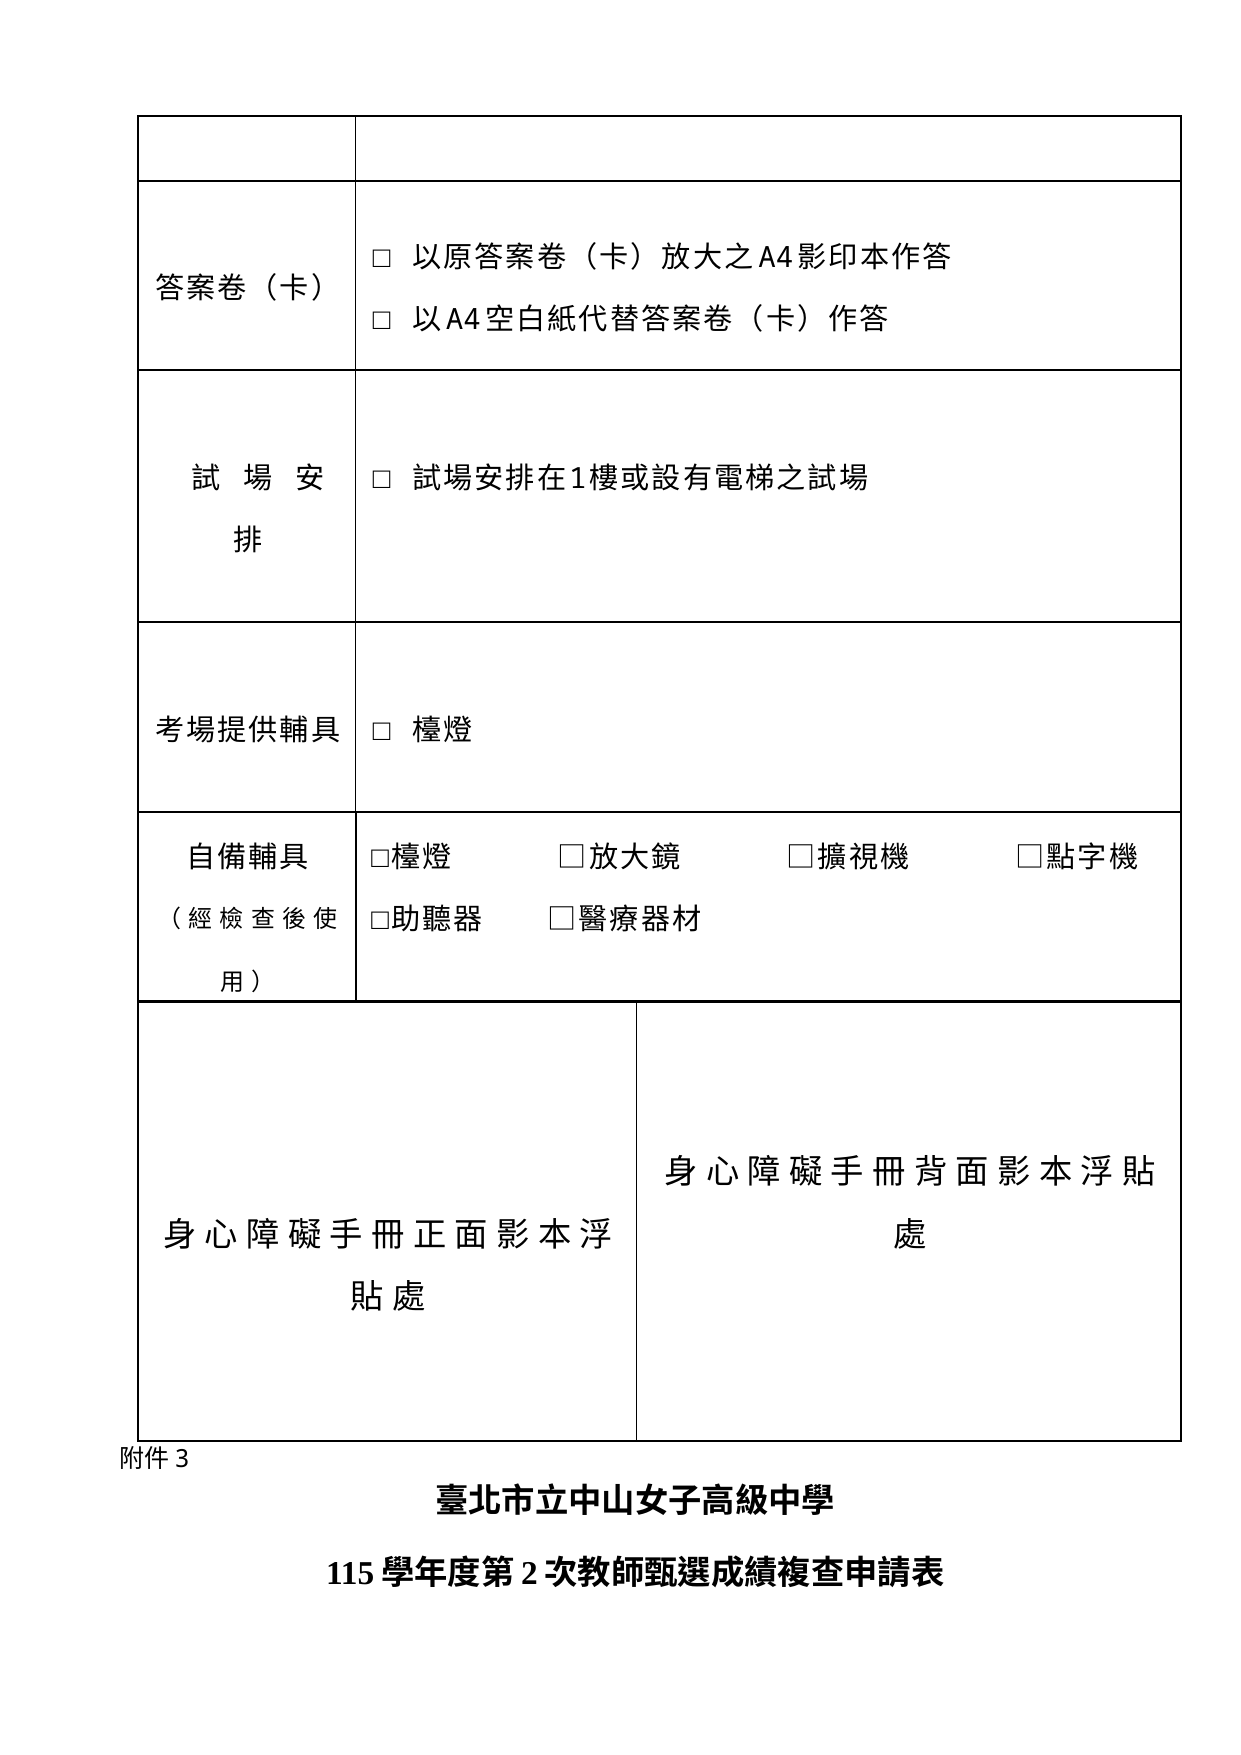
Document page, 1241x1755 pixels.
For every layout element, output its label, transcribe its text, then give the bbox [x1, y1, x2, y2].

table_cell 考場提供輔具 [139, 623, 355, 811]
table_cell 自備輔具 （經檢查後使用） [139, 813, 355, 1000]
table_cell 試 場 安 排 [139, 371, 355, 621]
table_cell □ 以原答案卷（卡）放大之A4影印本作答 □ 以A4空白紙代替答案卷（卡）作答 [356, 182, 1180, 369]
table_cell □檯燈 □放大鏡 □擴視機 □點字機 □助聽器 □醫療器材 [357, 813, 1180, 1000]
table_cell 答案卷（卡） [139, 182, 355, 369]
text 115學年度第2次教師甄選成績複查申請表 [119, 1546, 1151, 1594]
text 臺北市立中山女子高級中學 [119, 1473, 1151, 1522]
table_cell □ 試場安排在1樓或設有電梯之試場 [356, 371, 1180, 621]
table_cell □ 檯燈 [356, 623, 1180, 811]
table_cell 身心障礙手冊正面影本浮貼處 [139, 1003, 636, 1440]
text 附件3 [119, 1442, 1151, 1473]
table_cell 身心障礙手冊背面影本浮貼處 [637, 1003, 1180, 1440]
table_cell [356, 117, 1180, 179]
table_cell [139, 117, 355, 179]
